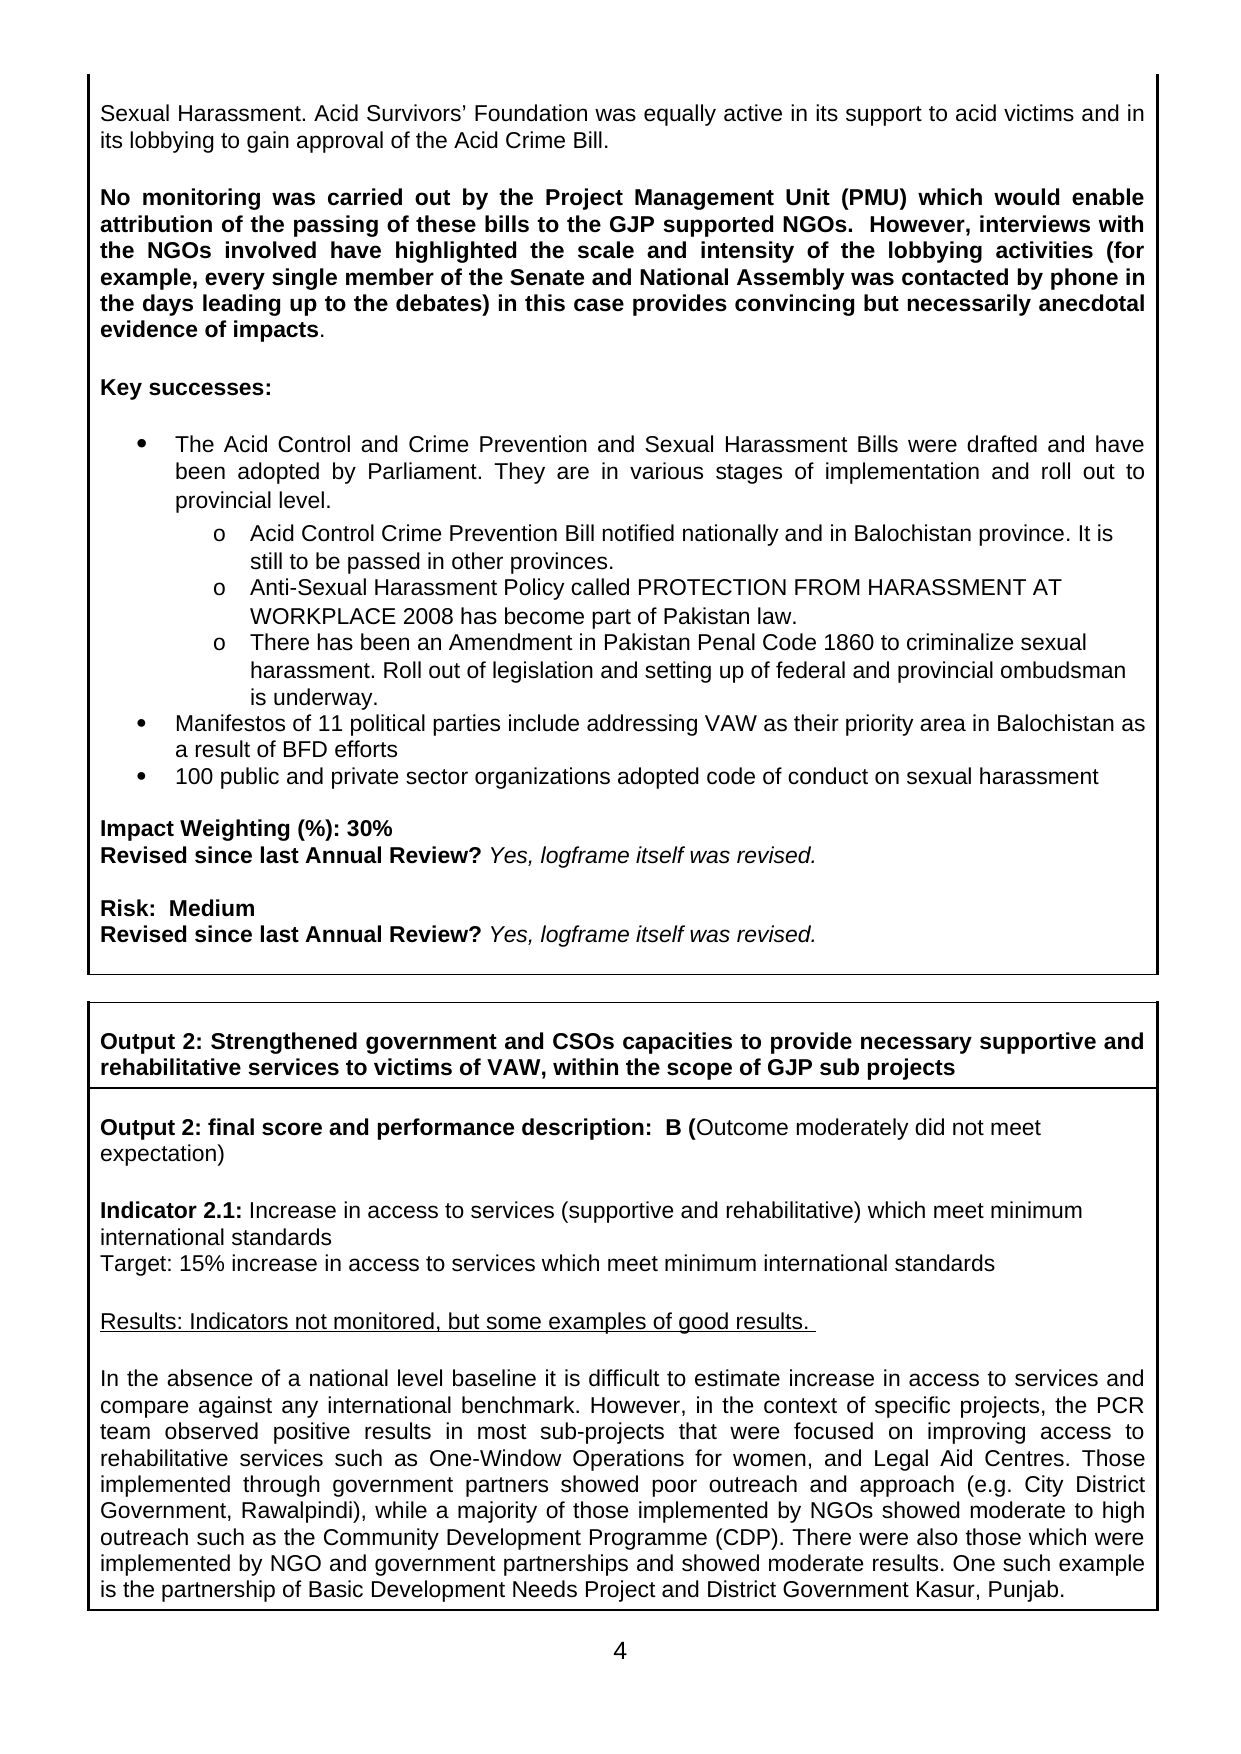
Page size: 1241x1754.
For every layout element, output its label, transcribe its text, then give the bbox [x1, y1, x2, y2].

table_cell Sexual Harassment. Acid Survivors’ Foundation was equally active in its support to acid victims and in its lobbying to gain approval of the Acid Crime Bill. No monitoring was carried out by the Project Management Unit (PMU) which would enable attribution of the passing of these bills to the GJP supported NGOs. However, interviews with the NGOs involved have highlighted the scale and intensity of the lobbying activities (for example, every single member of the Senate and National Assembly was contacted by phone in the days leading up to the debates) in this case provides convincing but necessarily anecdotal evidence of impacts. [90, 74, 1156, 349]
table_cell Key successes: The Acid Control and Crime Prevention and Sexual Harassment Bills were drafted and have been adopted by Parliament. They are in various stages of implementation and roll out to provincial level. Acid Control Crime Prevention Bill notified nationally and in Balochistan province. It is still to be passed in other provinces. Anti-Sexual Harassment Policy called PROTECTION FROM HARASSMENT AT WORKPLACE 2008 has become part of Pakistan law. There has been an Amendment in Pakistan Penal Code 1860 to criminalize sexual harassment. Roll out of legislation and setting up of federal and provincial ombudsman is underway. Manifestos of 11 political parties include addressing VAW as their priority area in Balochistan as a result of BFD efforts 100 public and private sector organizations adopted code of conduct on sexual harassment Impact Weighting (%): 30% Revised since last Annual Review? Yes, logframe itself was revised. Risk: Medium Revised since last Annual Review? Yes, logframe itself was revised. [90, 349, 1156, 973]
table_cell Indicator 2.1: Increase in access to services (supportive and rehabilitative) which meet minimum international standards Target: 15% increase in access to services which meet minimum international standards Results: Indicators not monitored, but some examples of good results. In the absence of a national level baseline it is difficult to estimate increase in access to services and compare against any international benchmark. However, in the context of specific projects, the PCR team observed positive results in most sub-projects that were focused on improving access to rehabilitative services such as One-Window Operations for women, and Legal Aid Centres. Those implemented through government partners showed poor outreach and approach (e.g. City District Government, Rawalpindi), while a majority of those implemented by NGOs showed moderate to high outreach such as the Community Development Programme (CDP). There were also those which were implemented by NGO and government partnerships and showed moderate results. One such example is the partnership of Basic Development Needs Project and District Government Kasur, Punjab. [90, 1173, 1156, 1609]
table_cell Output 2: final score and performance description: B (Outcome moderately did not meet expectation) [90, 1089, 1156, 1172]
table_header Output 2: Strengthened government and CSOs capacities to provide necessary supportive and rehabilitative services to victims of VAW, within the scope of GJP sub projects [90, 1003, 1156, 1087]
